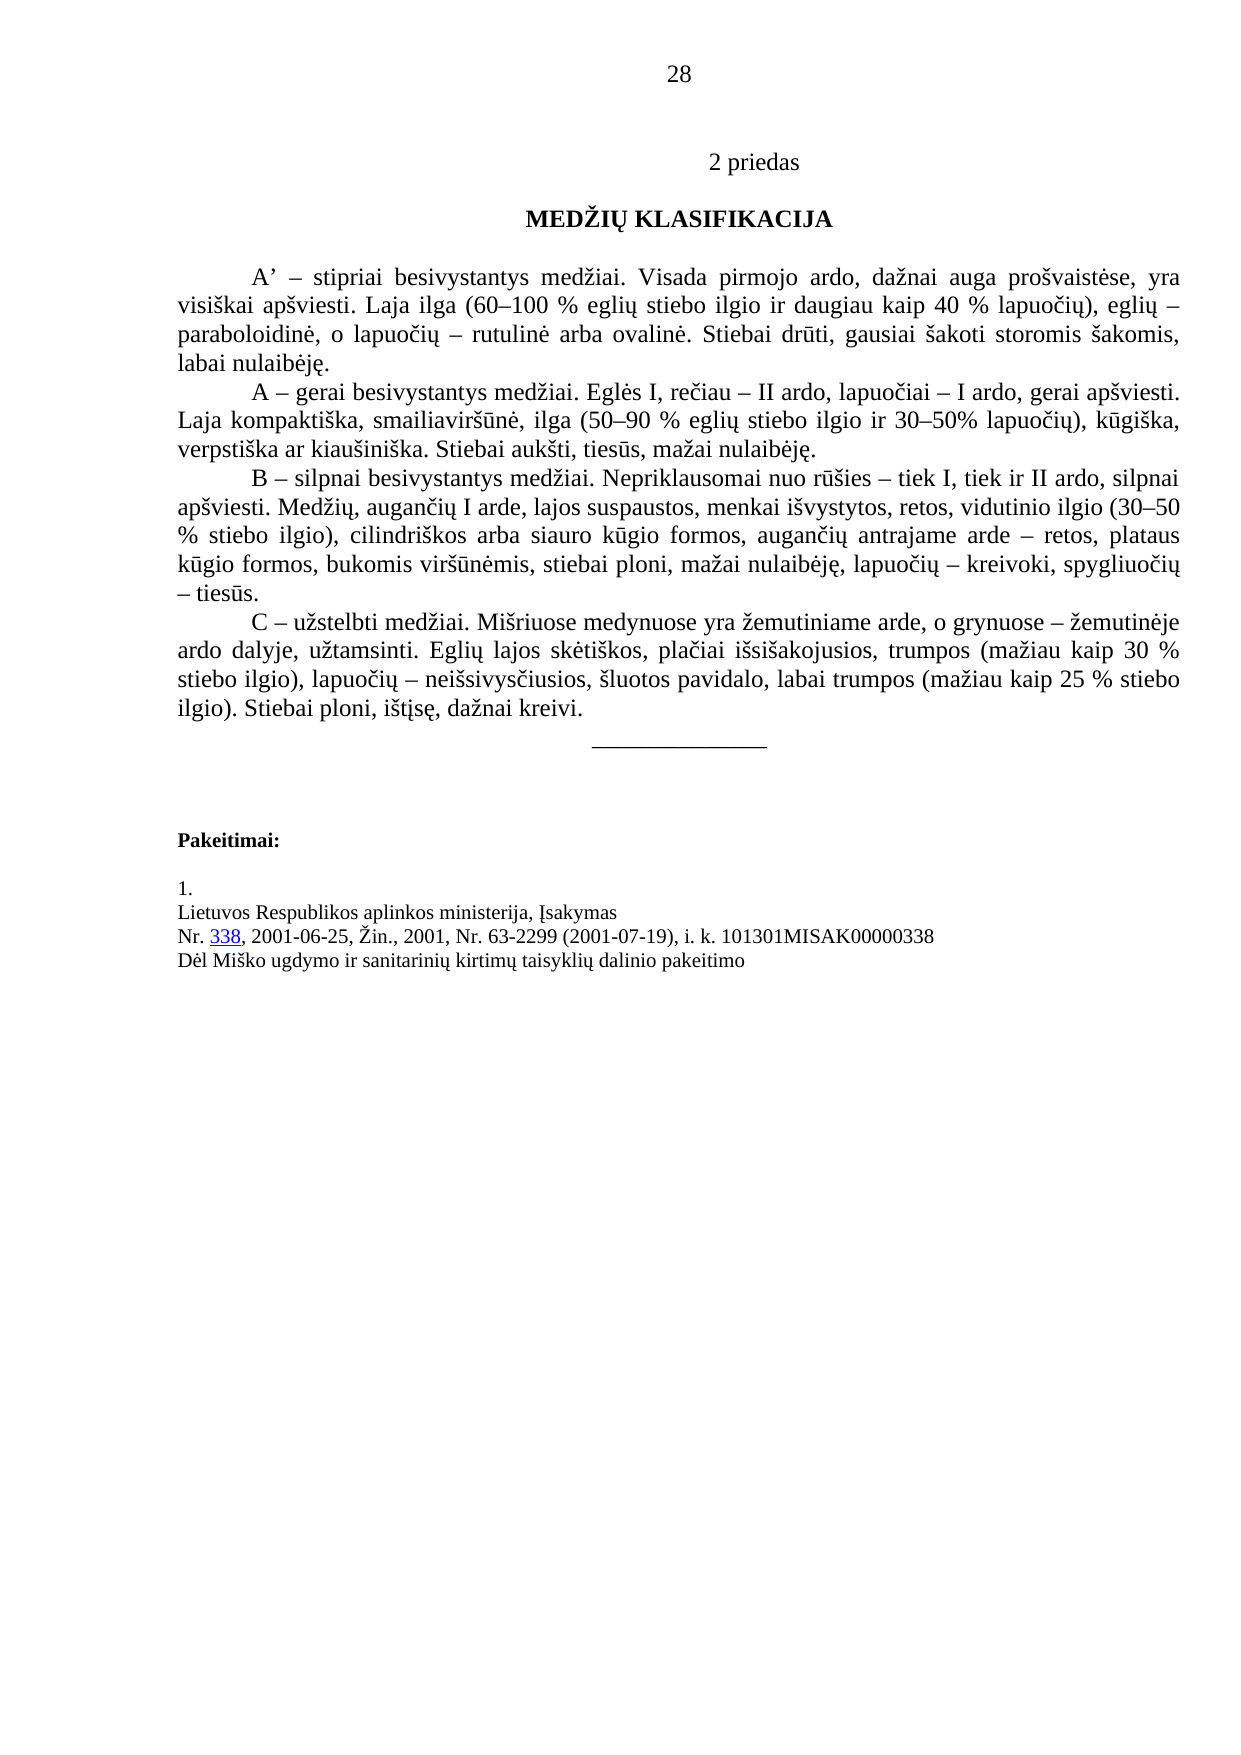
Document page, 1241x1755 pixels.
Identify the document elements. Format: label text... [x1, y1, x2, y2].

text A’ – stipriai besivystantys medžiai. Visada pirmojo ardo, dažnai auga prošvaistėse, yra visiškai apšviesti. Laja ilga (60–100 % eglių stiebo ilgio ir daugiau kaip 40 % lapuočių), eglių – paraboloidinė, o lapuočių – rutulinė arba ovalinė. Stiebai drūti, gausiai šakoti storomis šakomis, labai nulaibėję. [177, 262, 1181, 377]
text Dėl Miško ugdymo ir sanitarinių kirtimų taisyklių dalinio pakeitimo [177, 948, 1181, 972]
text B – silpnai besivystantys medžiai. Nepriklausomai nuo rūšies – tiek I, tiek ir II ardo, silpnai apšviesti. Medžių, augančių I arde, lajos suspaustos, menkai išvystytos, retos, vidutinio ilgio (30–50 % stiebo ilgio), cilindriškos arba siauro kūgio formos, augančių antrajame arde – retos, plataus kūgio formos, bukomis viršūnėmis, stiebai ploni, mažai nulaibėję, lapuočių – kreivoki, spygliuočių – tiesūs. [177, 463, 1181, 607]
text Medžių klasifikacija [177, 204, 1181, 233]
text Nr. 338, 2001-06-25, Žin., 2001, Nr. 63-2299 (2001-07-19), i. k. 101301MISAK00000338 [177, 924, 1181, 948]
text 1. [177, 876, 1181, 900]
text 2 priedas [177, 147, 1181, 176]
text A – gerai besivystantys medžiai. Eglės I, rečiau – II ardo, lapuočiai – I ardo, gerai apšviesti. Laja kompaktiška, smailiaviršūnė, ilga (50–90 % eglių stiebo ilgio ir 30–50% lapuočių), kūgiška, verpstiška ar kiaušiniška. Stiebai aukšti, tiesūs, mažai nulaibėję. [177, 377, 1181, 463]
text ______________ [177, 722, 1181, 751]
text Pakeitimai: [177, 827, 1181, 852]
text C – užstelbti medžiai. Mišriuose medynuose yra žemutiniame arde, o grynuose – žemutinėje ardo dalyje, užtamsinti. Eglių lajos skėtiškos, plačiai išsišakojusios, trumpos (mažiau kaip 30 % stiebo ilgio), lapuočių – neišsivysčiusios, šluotos pavidalo, labai trumpos (mažiau kaip 25 % stiebo ilgio). Stiebai ploni, ištįsę, dažnai kreivi. [177, 607, 1181, 722]
text Lietuvos Respublikos aplinkos ministerija, Įsakymas [177, 900, 1181, 924]
